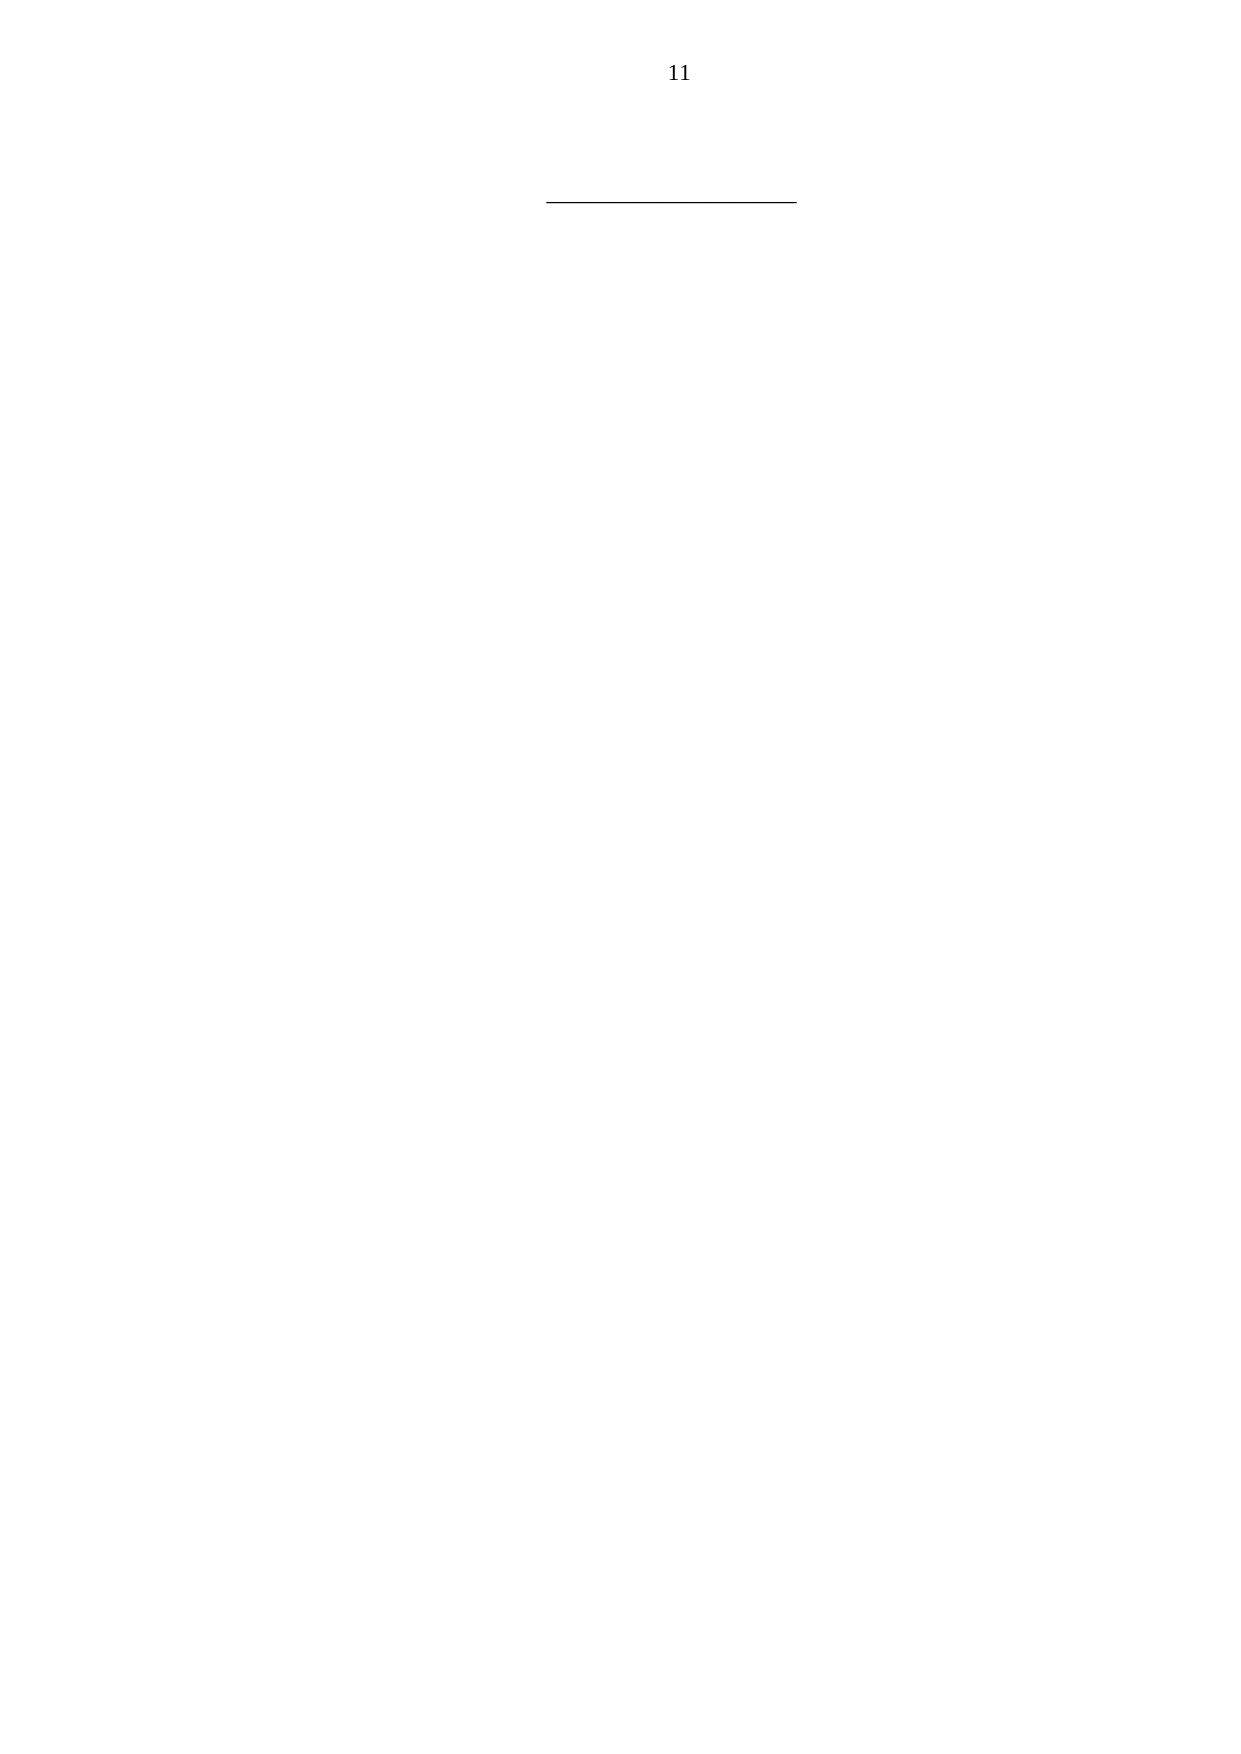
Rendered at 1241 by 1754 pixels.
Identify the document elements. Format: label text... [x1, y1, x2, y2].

text ____________________ [177, 177, 1181, 206]
